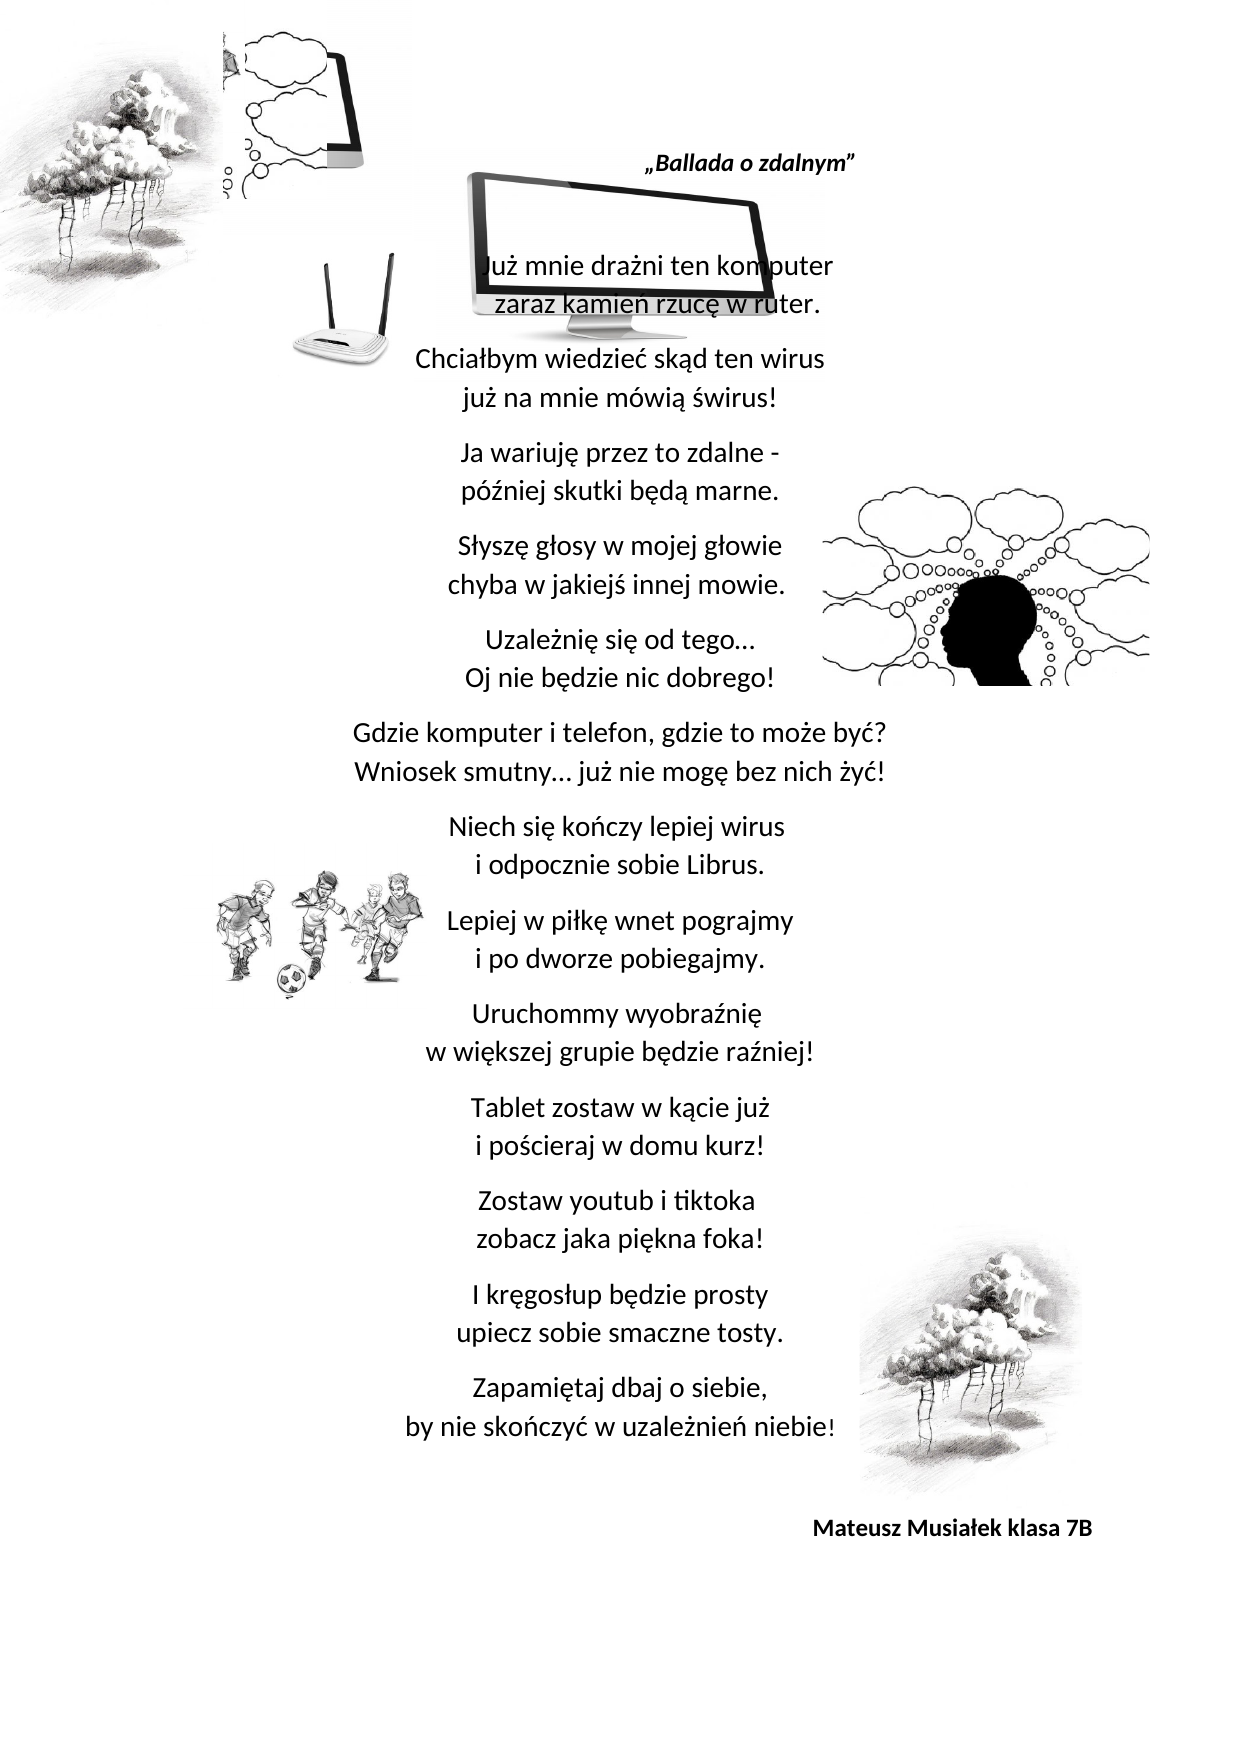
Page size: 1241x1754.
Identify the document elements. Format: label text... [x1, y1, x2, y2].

text Lepiej w piłkę wnet pograjmy i po dworze pobiegajmy. [428, 902, 1093, 976]
text Już mnie drażni ten komputer zaraz kamień rzucę w ruter. [825, 247, 1093, 321]
text Uzależnię się od tego… Oj nie będzie nic dobrego! [148, 621, 1093, 695]
text „Ballada o zdalnym” [825, 148, 1093, 178]
text Niech się kończy lepiej wirus i odpocznie sobie Librus. [148, 808, 1093, 882]
text Chciałbym wiedzieć skąd ten wirus już na mnie mówią świrus! [148, 340, 1093, 414]
text Uruchommy wyobraźnię w większej grupie będzie raźniej! [148, 995, 1093, 1069]
text Tablet zostaw w kącie już i pościeraj w domu kurz! [148, 1089, 1093, 1163]
text Już mnie drażni ten komputer zaraz kamień rzucę w ruter. [223, 247, 255, 321]
text Słyszę głosy w mojej głowie chyba w jakiejś innej mowie. [148, 527, 822, 601]
text Ja wariuję przez to zdalne - później skutki będą marne. [148, 434, 1093, 508]
text Zapamiętaj dbaj o siebie, by nie skończyć w uzależnień niebie! [148, 1369, 859, 1443]
text Gdzie komputer i telefon, gdzie to może być? Wniosek smutny… już nie mogę bez nich żyć! [148, 714, 1093, 788]
text I kręgosłup będzie prosty upiecz sobie smaczne tosty. [148, 1276, 859, 1350]
picture [822, 486, 1150, 686]
picture [255, 147, 825, 382]
picture [182, 843, 428, 1009]
picture [0, 0, 412, 334]
picture [859, 1182, 1083, 1516]
text Mateusz Musiałek klasa 7B [148, 1512, 1093, 1543]
text Zostaw youtub i tiktoka zobacz jaka piękna foka! [148, 1182, 859, 1256]
text [148, 902, 182, 976]
